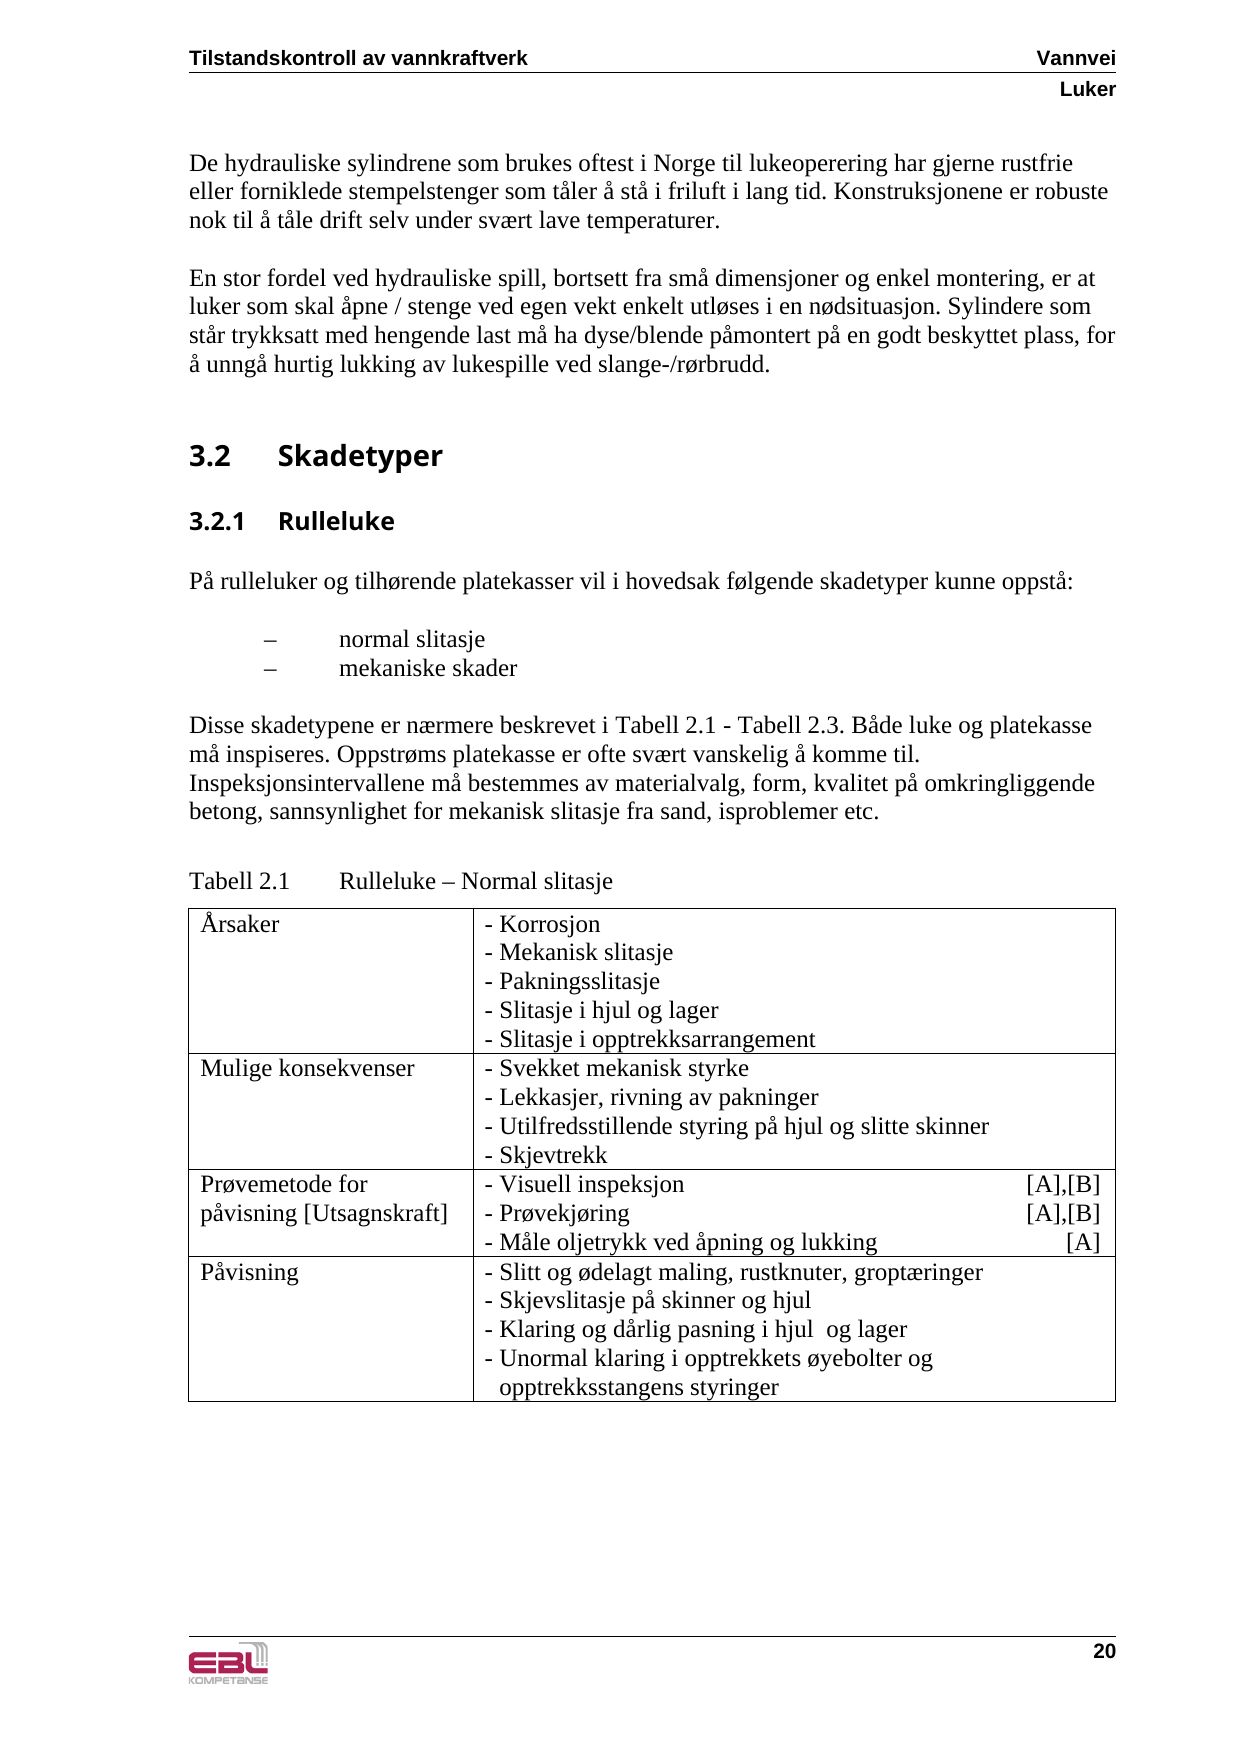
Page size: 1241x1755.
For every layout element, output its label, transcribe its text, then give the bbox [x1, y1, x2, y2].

text Disse skadetypene er nærmere beskrevet i Tabell 2.1 - Tabell 2.3. Både luke og platekasse må inspiseres. Oppstrøms platekasse er ofte svært vanskelig å komme til. Inspeksjonsintervallene må bestemmes av materialvalg, form, kvalitet på omkringliggende betong, sannsynlighet for mekanisk slitasje fra sand, isproblemer etc. [189, 710, 1116, 825]
table_cell Prøvemetode for påvisning [Utsagnskraft] [189, 1170, 473, 1256]
table_cell Mulige konsekvenser [189, 1054, 473, 1168]
table_cell Svekket mekanisk styrke Lekkasjer, rivning av pakninger Utilfredsstillende styring på hjul og slitte skinner Skjevtrekk [474, 1054, 1115, 1168]
list normal slitasje [264, 624, 1116, 653]
table_cell Slitt og ødelagt maling, rustknuter, groptæringer Skjevslitasje på skinner og hjul Klaring og dårlig pasning i hjul og lager Unormal klaring i opptrekkets øyebolter og opptrekksstangens styringer [474, 1257, 1115, 1401]
table_cell Påvisning [189, 1257, 473, 1401]
list mekaniske skader [264, 653, 1116, 681]
table_header Årsaker [189, 909, 473, 1052]
text En stor fordel ved hydrauliske spill, bortsett fra små dimensjoner og enkel montering, er at luker som skal åpne / stenge ved egen vekt enkelt utløses i en nødsituasjon. Sylindere som står trykksatt med hengende last må ha dyse/blende påmontert på en godt beskyttet plass, for å unngå hurtig lukking av lukespille ved slange-/rørbrudd. [189, 263, 1116, 378]
text De hydrauliske sylindrene som brukes oftest i Norge til lukeoperering har gjerne rustfrie eller forniklede stempelstenger som tåler å stå i friluft i lang tid. Konstruksjonene er robuste nok til å tåle drift selv under svært lave temperaturer. [189, 148, 1116, 234]
table_header Korrosjon Mekanisk slitasje Pakningsslitasje Slitasje i hjul og lager Slitasje i opptrekksarrangement [474, 909, 1115, 1052]
text Tabell 2.1 Rulleluke – Normal slitasje [189, 866, 1116, 895]
subtitle Rulleluke [189, 504, 1116, 538]
table_cell Visuell inspeksjon [A],[B] Prøvekjøring [A],[B] Måle oljetrykk ved åpning og lukking [A] [474, 1170, 1115, 1256]
subtitle Skadetyper [189, 435, 1116, 475]
text På rulleluker og tilhørende platekasser vil i hovedsak følgende skadetyper kunne oppstå: [189, 566, 1116, 595]
